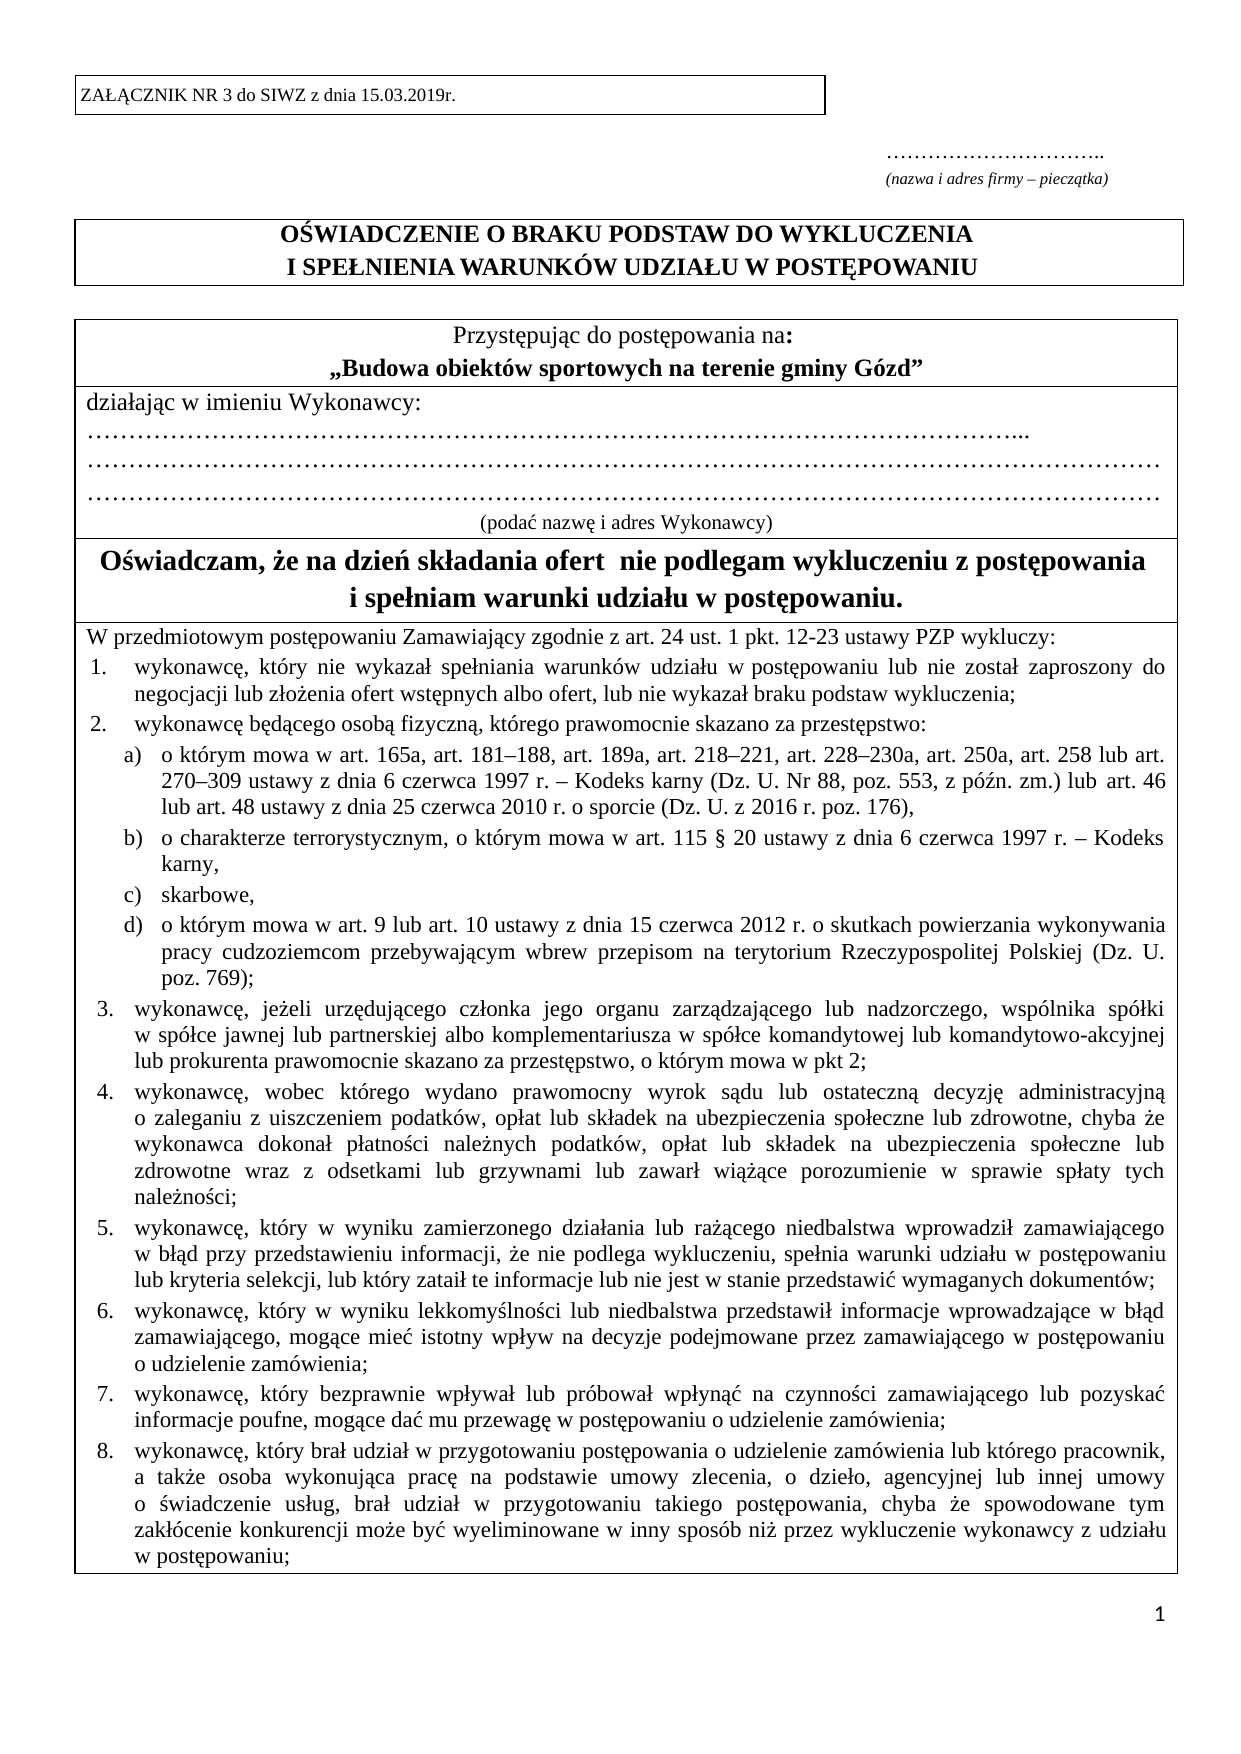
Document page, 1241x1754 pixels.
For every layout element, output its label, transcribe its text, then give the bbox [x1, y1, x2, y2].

text ………………………….. (nazwa i adres firmy – pieczątka) [886, 139, 1165, 190]
table_header Przystępując do postępowania na: „Budowa obiektów sportowych na terenie gminy Gózd” [76, 320, 1177, 386]
text ZAŁĄCZNIK NR 3 do SIWZ z dnia 15.03.2019r. [76, 76, 824, 114]
table_cell W przedmiotowym postępowaniu Zamawiający zgodnie z art. 24 ust. 1 pkt. 12-23 ustawy PZP wykluczy: wykonawcę, który nie wykazał spełniania warunków udziału w postępowaniu lub nie został zaproszony do negocjacji lub złożenia ofert wstępnych albo ofert, lub nie wykazał braku podstaw wykluczenia; wykonawcę będącego osobą fizyczną, którego prawomocnie skazano za przestępstwo: o którym mowa w­ art. 165a, art. 181–188, art. 189a, art. 218–221, art. 228–230a, art. 250a, art. 258 lub art. 270–309 ustawy z dnia 6 czerwca 1997 r. – Kodeks karny (Dz. U. Nr 88, poz. 553, z późn. zm.) lub­ art. 46 lub art. 48 ustawy z dnia 25 czerwca 2010 r. o sporcie (Dz. U. z 2016 r. poz. 176), o charakterze terrorystycznym, o którym mowa w art. 115 § 20 ustawy z dnia 6 czerwca 1997 r. – Kodeks karny, skarbowe, o którym mowa w art. 9 lub art. 10 ustawy z dnia 15 czerwca 2012 r. o skutkach powierzania wykonywania pracy cudzoziemcom przebywającym wbrew przepisom na terytorium Rzeczypospolitej Polskiej (Dz. U. poz. 769); wykonawcę, jeżeli urzędującego członka jego organu zarządzającego lub nadzorczego, wspólnika spółki w spółce jawnej lub partnerskiej albo komplementariusza w spółce komandytowej lub komandytowo-akcyjnej lub prokurenta prawomocnie skazano za przestępstwo, o którym mowa w pkt 2; wykonawcę, wobec którego wydano prawomocny wyrok sądu lub ostateczną decyzję administracyjną o zaleganiu z uiszczeniem podatków, opłat lub składek na ubezpieczenia społeczne lub zdrowotne, chyba że wykonawca dokonał płatności należnych podatków, opłat lub składek na ubezpieczenia społeczne lub zdrowotne wraz z odsetkami lub grzywnami lub zawarł wiążące porozumienie w sprawie spłaty tych należności; wykonawcę, który w wyniku zamierzonego działania lub rażącego niedbalstwa wprowadził zamawiającego w błąd przy przedstawieniu informacji, że nie podlega wykluczeniu, spełnia warunki udziału w postępowaniu lub kryteria selekcji, lub który zataił te informacje lub nie jest w stanie przedstawić wymaganych dokumentów; wykonawcę, który w wyniku lekkomyślności lub niedbalstwa przedstawił informacje wprowadzające w błąd zamawiającego, mogące mieć istotny wpływ na decyzje podejmowane przez zamawiającego w postępowaniu o udzielenie zamówienia; wykonawcę, który bezprawnie wpływał lub próbował wpłynąć na czynności zamawiającego lub pozyskać informacje poufne, mogące dać mu przewagę w postępowaniu o udzielenie zamówienia; wykonawcę, który brał udział w przygotowaniu postępowania o udzielenie zamówienia lub którego pracownik, a także osoba wykonująca pracę na podstawie umowy zlecenia, o dzieło, agencyjnej lub innej umowy o świadczenie usług, brał udział w przygotowaniu takiego postępowania, chyba że spowodowane tym zakłócenie konkurencji może być wyeliminowane w inny sposób niż przez wykluczenie wykonawcy z udziału w postępowaniu; wykonawcę, który z innymi wykonawcami zawarł porozumienie mające na celu zakłócenie konkurencji między wykonawcami w postępowaniu o udzielenie zamówienia, co zamawiający jest w stanie wykazać za pomocą stosownych środków dowodowych; wykonawcę będącego podmiotem zbiorowym, wobec którego sąd orzekł zakaz ubiegania się o zamówienia publiczne na podstawie ustawy z dnia 28 października 2002 r. o odpowiedzialności podmiotów zbiorowych za czyny zabronione pod groźbą kary (Dz. U. z 2015 r. poz. 1212, 1844 i 1855 oraz z 2016 r. poz. 437); wykonawcę, wobec którego orzeczono tytułem środka zapobiegawczego zakaz ubiegania się o zamówienia publiczne; wykonawców, którzy należąc do tej samej grupy kapitałowej, w rozumieniu ustawy z dnia 16 lutego 2007 r. o ochronie konkurencji i konsumentów (Dz. U. z 2015 r. poz. 184, 1618 i 1634), złożyli odrębne oferty, oferty częściowe lub wnioski o dopuszczenie do udziału w postępowaniu, chyba że wykażą, że istniejące między nimi powiązania nie prowadzą do zakłócenia konkurencji w postępowaniu o udzielenie zamówienia. Ponadto zamawiający przewiduje możliwość wykluczenia wykonawcy w sytuacji: w stosunku do którego otwarto likwidację, w zatwierdzonym przez sąd układzie w postępowaniu restrukturyzacyjnym jest przewidziane zaspokojenie wierzycieli przez likwidację jego majątku lub sąd zarządził likwidację jego majątku w trybie art. 332 ust. 1 ustawy z dnia 15 maja 2015 r. – Prawo restrukturyzacyjne (Dz. U. z 2015 r. poz. 978, 1259, 1513, 1830 i 1844 oraz z 2016 r. poz. 615) lub którego upadłość ogłoszono, z wyjątkiem wykonawcy, który po ogłoszeniu upadłości zawarł układ zatwierdzony prawomocnym postanowieniem sądu, jeżeli układ nie przewiduje zaspokojenia wierzycieli przez likwidację majątku upadłego, chyba że sąd zarządził likwidację jego majątku w trybie art. 366 ust. 1 ustawy z dnia 28 lutego 2003 r. – Prawo upadłościowe (Dz. U. z 2015 r. poz. 233, 978, 1166, 1259 i 1844 oraz z 2016 r. poz. 615); 2) który w sposób zawiniony poważnie naruszył obowiązki zawodowe, co podważa jego uczciwość, w szczególności gdy wykonawca w wyniku zamierzonego działania lub rażącego niedbalstwa nie wykonał lub nienależycie wykonał zamówienie, co zamawiający jest w stanie wykazać za pomocą stosownych środków dowodowych; 3) jeżeli wykonawca lub osoby, o których mowa w ust. 1 pkt 14, uprawnione do reprezentowania wykonawcy pozostają w relacjach określonych w art. 17 ust. 1 pkt 2–4 z: a) zamawiającym, b) osobami uprawnionymi do reprezentowania zamawiającego, c) członkami komisji przetargowej, d) osobami, które złożyły oświadczenie, o którym mowa w art. 17 ust. 2a – chyba że jest możliwe zapewnienie bezstronności po stronie zamawiającego w inny sposób niż przez wykluczenie wykonawcy z udziału w postępowaniu; 4) który, z przyczyn leżących po jego stronie, nie wykonał albo nienależycie wykonał w istotnym stopniu wcześniejszą umowę w sprawie zamówienia publicznego lub umowę koncesji, zawartą z zamawiającym, o którym mowa w art. 3 ust. 1 pkt 1–4, co doprowadziło do rozwiązania umowy lub zasądzenia odszkodowania; 5) będącego osobą fizyczną, którego prawomocnie skazano za wykroczenie przeciwko prawom pracownika lub wykroczenie przeciwko środowisku, jeżeli za jego popełnienie wymierzono karę aresztu, ograniczenia wolności lub karę grzywny nie niższą niż 3000 złotych; 6) jeżeli urzędującego członka jego organu zarządzającego lub nadzorczego, wspólnika spółki w spółce jawnej lub partnerskiej albo komplementariusza w spółce komandytowej lub komandytowo-akcyjnej lub prokurenta prawomocnie skazano za wykroczenie, o którym mowa w pkt 5; 7) wobec którego wydano ostateczną decyzję administracyjną o naruszeniu obowiązków wynikających z przepisów prawa pracy, prawa ochrony środowiska lub przepisów o zabezpieczeniu społecznym, jeżeli wymierzono tą decyzją karę pieniężną nie niższą niż 3000 złotych; 8) który naruszył obowiązki dotyczące płatności podatków, opłat lub składek na ubezpieczenia społeczne lub zdrowotne, co zamawiający jest w stanie wykazać za pomocą stosownych środków dowodowych, z wyjątkiem przypadku, o którym mowa w ust. 1 pkt 15, chyba że wykonawca dokonał płatności należnych podatków, opłat lub składek na ubezpieczenia społeczne lub zdrowotne wraz z odsetkami lub grzywnami lub zawarł wiążące porozumienie w sprawie spłaty tych należności. Wykonawca ubiegający się o przedmiotowe zamówienie musi spełniać również warunki udziału w postępowaniu dotyczące: kompetencji lub uprawnień do prowadzenia określonej działalności zawodowej, o ile wynika to z odrębnych przepisów. Zamawiający nie określa warunku w tym zakresie. sytuacji ekonomicznej lub finansowej. Wykonawca spełni warunek jeżeli wykaże, że jest ubezpieczony od odpowiedzialności cywilnej w zakresie prowadzonej działalności związanej z przedmiotem zamówienia na sumę gwarancyjną określoną przez zamawiającego – minimum 100 000,00 PLN. zdolności technicznej lub zawodowej. Wykonawca spełni warunek jeżeli wykaże się realizacją minimum dwóch robót budowlanych w zakresie budowy lub przebudowy budynków oraz będzie dysponował osobami, które posiadają uprawnienia do kierowania robotami budowlanymi w specjalności konstrukcyjno-budowlanej (minimum 1 osoba). [76, 623, 1177, 1573]
table_header OŚWIADCZENIE O BRAKU PODSTAW DO WYKLUCZENIA I SPEŁNIENIA WARUNKÓW UDZIAŁU W POSTĘPOWANIU [76, 220, 1183, 285]
table_cell działając w imieniu Wykonawcy:…………………………………………………………………………………………………...………………………………………………………………………………………………………………… ………………………………………………………………………………………………………………… (podać nazwę i adres Wykonawcy) [76, 387, 1177, 538]
table_cell Oświadczam, że na dzień składania ofert nie podlegam wykluczeniu z postępowania i spełniam warunki udziału w postępowaniu. [76, 539, 1177, 622]
